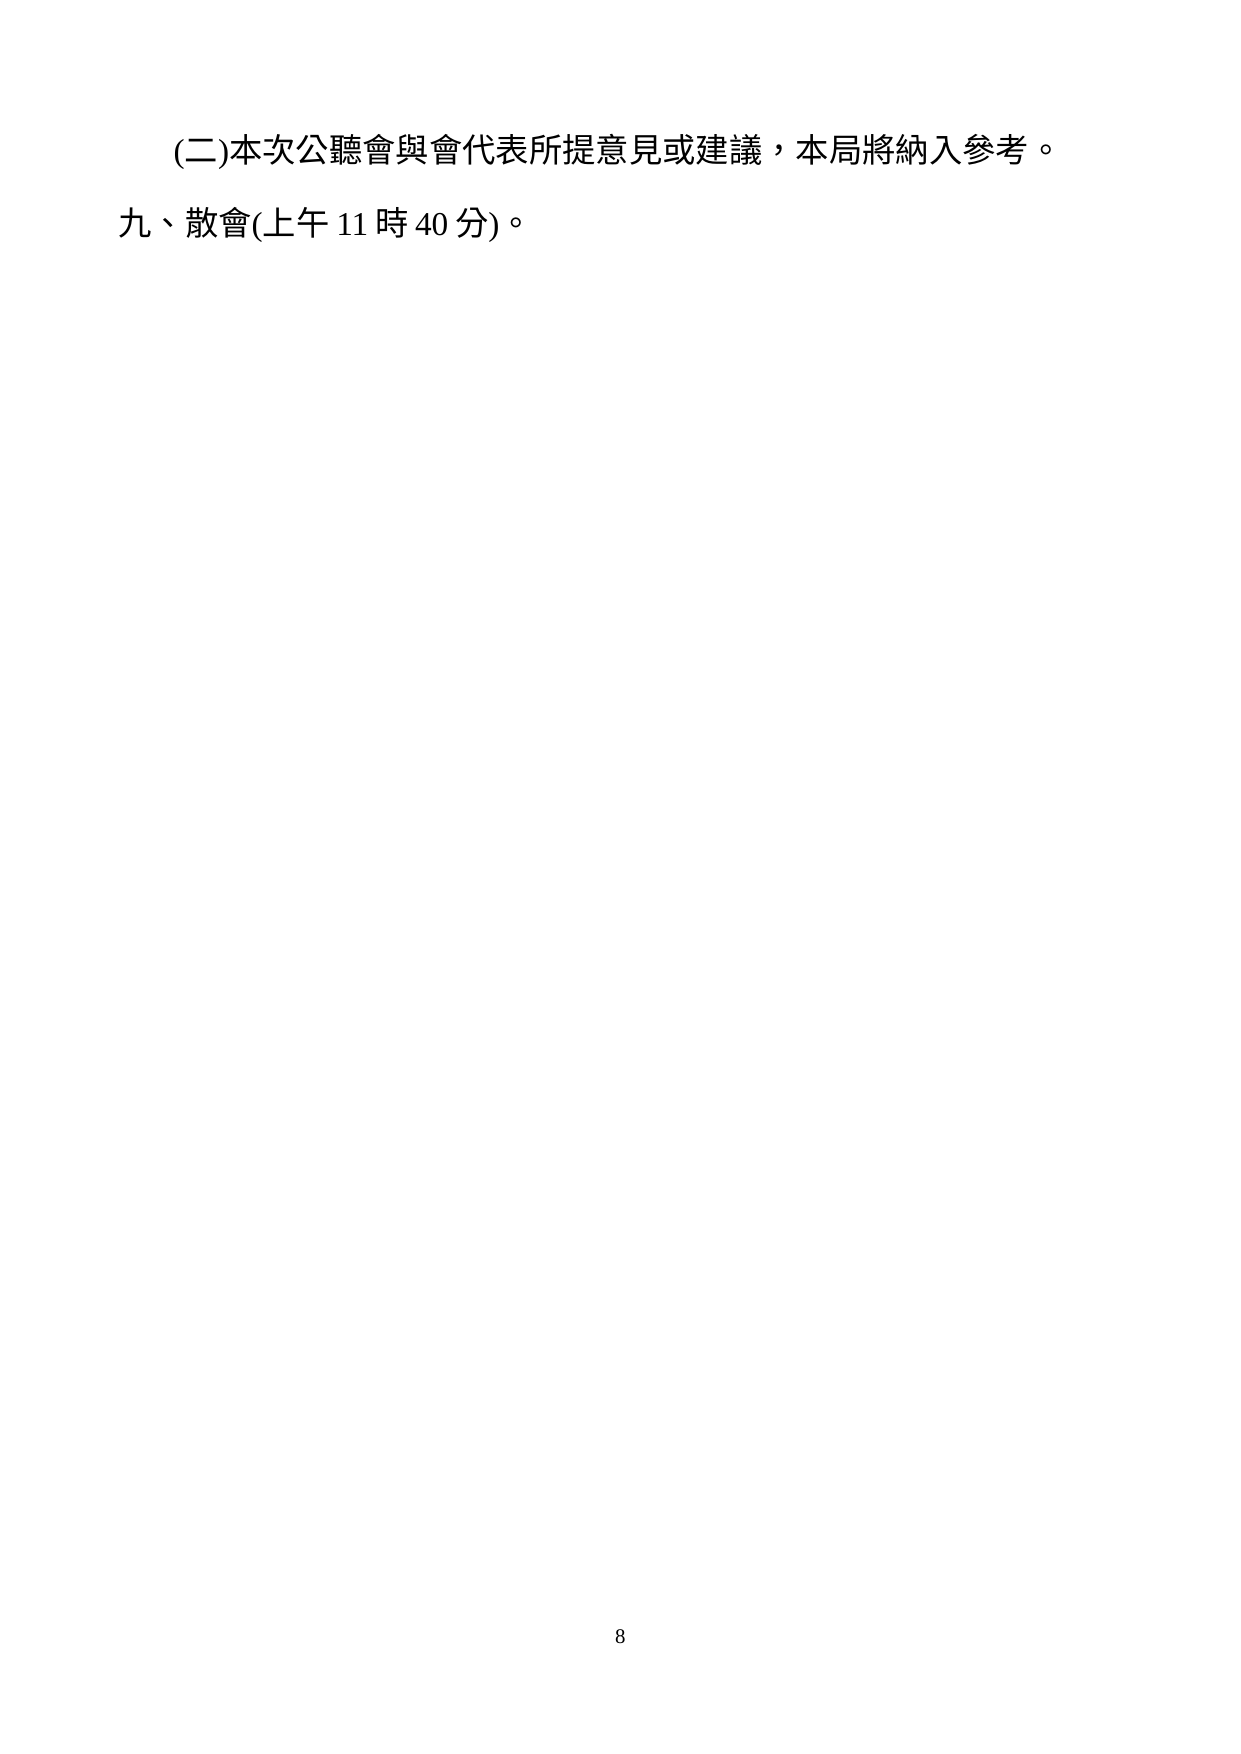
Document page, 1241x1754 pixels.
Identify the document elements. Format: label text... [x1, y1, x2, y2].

text 九、散會(上午11時40分)。 [118, 180, 1122, 242]
text (二)本次公聽會與會代表所提意見或建議，本局將納入參考。 [173, 106, 1122, 169]
